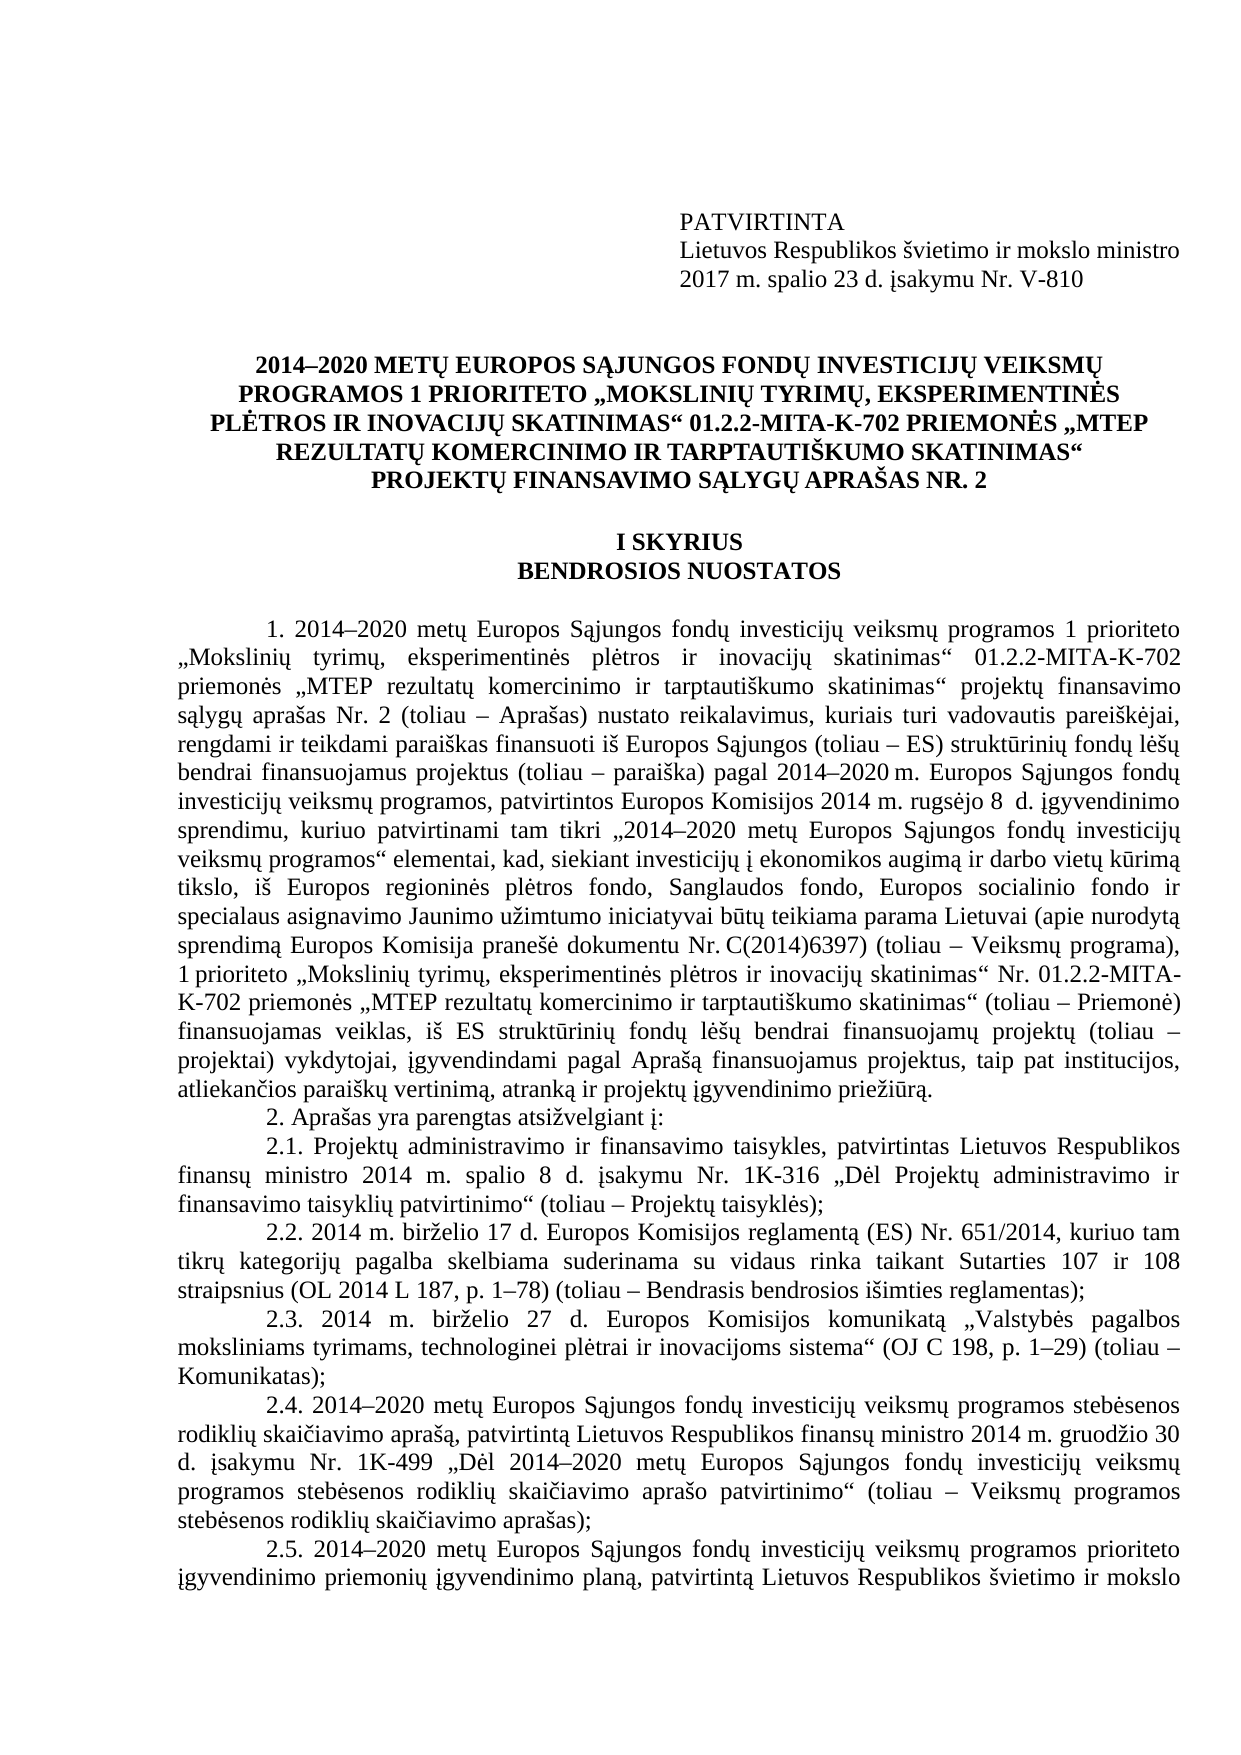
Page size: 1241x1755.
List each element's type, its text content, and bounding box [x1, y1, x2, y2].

text BENDROSIOS NUOSTATOS [177, 556, 1181, 585]
text I SKYRIUS [177, 527, 1181, 556]
text PATVIRTINTA [679, 207, 1181, 235]
text 2.4. 2014–2020 metų Europos Sąjungos fondų investicijų veiksmų programos stebėsenos rodiklių skaičiavimo aprašą, patvirtintą Lietuvos Respublikos finansų ministro 2014 m. gruodžio 30 d. įsakymu Nr. 1K-499 „Dėl 2014–2020 metų Europos Sąjungos fondų investicijų veiksmų programos stebėsenos rodiklių skaičiavimo aprašo patvirtinimo“ (toliau – Veiksmų programos stebėsenos rodiklių skaičiavimo aprašas); [177, 1390, 1181, 1534]
text 2.5. 2014–2020 metų Europos Sąjungos fondų investicijų veiksmų programos prioriteto įgyvendinimo priemonių įgyvendinimo planą, patvirtintą Lietuvos Respublikos švietimo ir mokslo [177, 1534, 1181, 1591]
text 2.2. 2014 m. birželio 17 d. Europos Komisijos reglamentą (ES) Nr. 651/2014, kuriuo tam tikrų kategorijų pagalba skelbiama suderinama su vidaus rinka taikant Sutarties 107 ir 108 straipsnius (OL 2014 L 187, p. 1–78) (toliau – Bendrasis bendrosios išimties reglamentas); [177, 1217, 1181, 1304]
text 2014–2020 METŲ EUROPOS SĄJUNGOS FONDŲ INVESTICIJŲ VEIKSMŲ PROGRAMOS 1 PRIORITETO „MOKSLINIŲ TYRIMŲ, EKSPERIMENTINĖS PLĖTROS IR INOVACIJŲ SKATINIMAS“ 01.2.2-MITA-K-702 PRIEMONĖS „MTEP REZULTATŲ KOMERCINIMO IR TARPTAUTIŠKUMO SKATINIMAS“ PROJEKTŲ FINANSAVIMO SĄLYGŲ APRAŠAS NR. 2 [177, 350, 1181, 494]
text 2. Aprašas yra parengtas atsižvelgiant į: [177, 1102, 1181, 1131]
text 2017 m. spalio 23 d. įsakymu Nr. V-810 [679, 264, 1181, 293]
text 2.3. 2014 m. birželio 27 d. Europos Komisijos komunikatą „Valstybės pagalbos moksliniams tyrimams, technologinei plėtrai ir inovacijoms sistema“ (OJ C 198, p. 1–29) (toliau – Komunikatas); [177, 1304, 1181, 1390]
text 2.1. Projektų administravimo ir finansavimo taisykles, patvirtintas Lietuvos Respublikos finansų ministro 2014 m. spalio 8 d. įsakymu Nr. 1K-316 „Dėl Projektų administravimo ir finansavimo taisyklių patvirtinimo“ (toliau – Projektų taisyklės); [177, 1131, 1181, 1217]
text Lietuvos Respublikos švietimo ir mokslo ministro [679, 235, 1181, 264]
text 1. 2014–2020 metų Europos Sąjungos fondų investicijų veiksmų programos 1 prioriteto „Mokslinių tyrimų, eksperimentinės plėtros ir inovacijų skatinimas“ 01.2.2-MITA-K-702 priemonės „MTEP rezultatų komercinimo ir tarptautiškumo skatinimas“ projektų finansavimo sąlygų aprašas Nr. 2 (toliau – Aprašas) nustato reikalavimus, kuriais turi vadovautis pareiškėjai, rengdami ir teikdami paraiškas finansuoti iš Europos Sąjungos (toliau – ES) struktūrinių fondų lėšų bendrai finansuojamus projektus (toliau – paraiška) pagal 2014–2020 m. Europos Sąjungos fondų investicijų veiksmų programos, patvirtintos Europos Komisijos 2014 m. rugsėjo 8 d. įgyvendinimo sprendimu, kuriuo patvirtinami tam tikri „2014–2020 metų Europos Sąjungos fondų investicijų veiksmų programos“ elementai, kad, siekiant investicijų į ekonomikos augimą ir darbo vietų kūrimą tikslo, iš Europos regioninės plėtros fondo, Sanglaudos fondo, Europos socialinio fondo ir specialaus asignavimo Jaunimo užimtumo iniciatyvai būtų teikiama parama Lietuvai (apie nurodytą sprendimą Europos Komisija pranešė dokumentu Nr. C(2014)6397) (toliau – Veiksmų programa), 1 prioriteto „Mokslinių tyrimų, eksperimentinės plėtros ir inovacijų skatinimas“ Nr. 01.2.2-MITA-K-702 priemonės „MTEP rezultatų komercinimo ir tarptautiškumo skatinimas“ (toliau – Priemonė) finansuojamas veiklas, iš ES struktūrinių fondų lėšų bendrai finansuojamų projektų (toliau – projektai) vykdytojai, įgyvendindami pagal Aprašą finansuojamus projektus, taip pat institucijos, atliekančios paraiškų vertinimą, atranką ir projektų įgyvendinimo priežiūrą. [177, 614, 1181, 1102]
